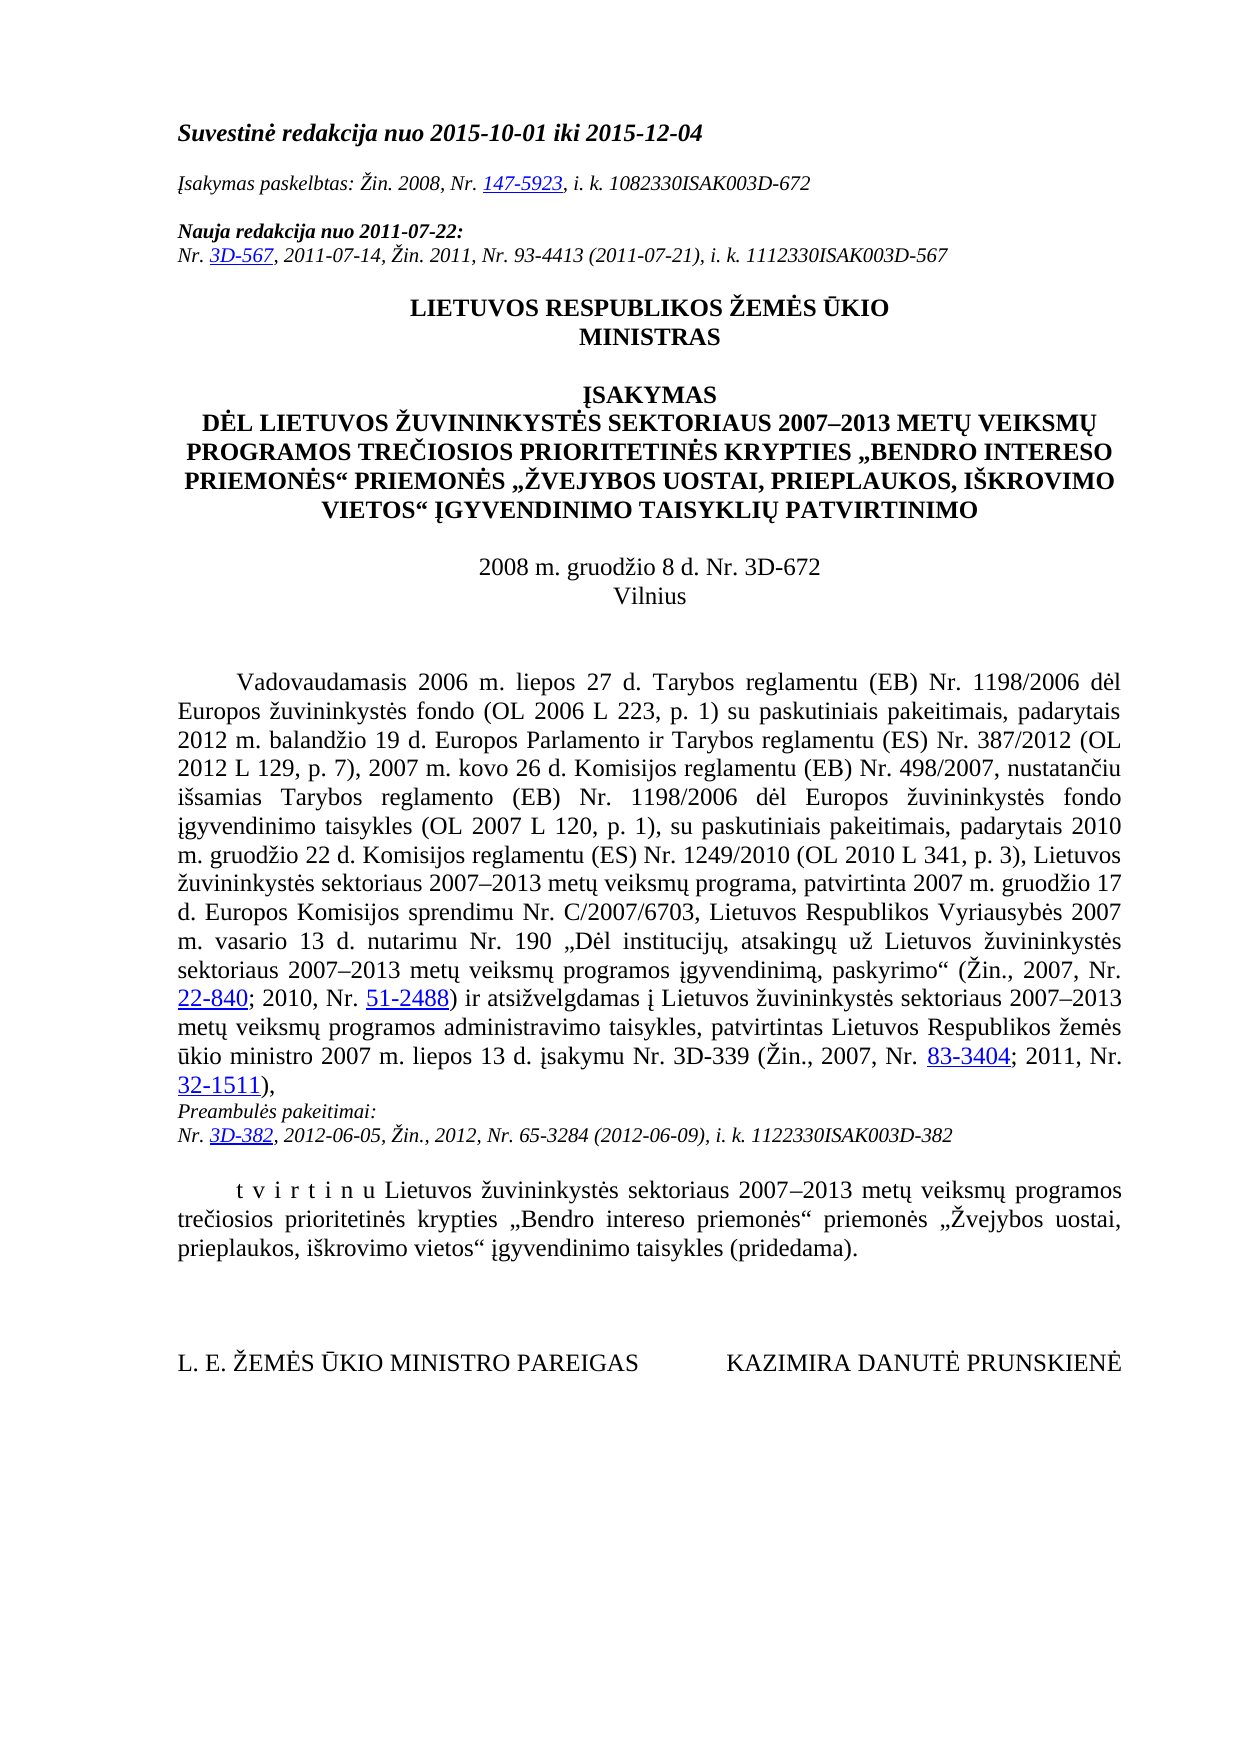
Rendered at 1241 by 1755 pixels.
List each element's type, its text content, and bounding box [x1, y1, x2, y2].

text Vilnius [177, 581, 1122, 610]
text t v i r t i n u Lietuvos žuvininkystės sektoriaus 2007–2013 metų veiksmų programos trečiosios prioritetinės krypties „Bendro intereso priemonės“ priemonės „Žvejybos uostai, prieplaukos, iškrovimo vietos“ įgyvendinimo taisykles (pridedama). [177, 1175, 1122, 1262]
text Nauja redakcija nuo 2011-07-22: [177, 219, 1122, 243]
text Vadovaudamasis 2006 m. liepos 27 d. Tarybos reglamentu (EB) Nr. 1198/2006 dėl Europos žuvininkystės fondo (OL 2006 L 223, p. 1) su paskutiniais pakeitimais, padarytais 2012 m. balandžio 19 d. Europos Parlamento ir Tarybos reglamentu (ES) Nr. 387/2012 (OL 2012 L 129, p. 7), 2007 m. kovo 26 d. Komisijos reglamentu (EB) Nr. 498/2007, nustatančiu išsamias Tarybos reglamento (EB) Nr. 1198/2006 dėl Europos žuvininkystės fondo įgyvendinimo taisykles (OL 2007 L 120, p. 1), su paskutiniais pakeitimais, padarytais 2010 m. gruodžio 22 d. Komisijos reglamentu (ES) Nr. 1249/2010 (OL 2010 L 341, p. 3), Lietuvos žuvininkystės sektoriaus 2007–2013 metų veiksmų programa, patvirtinta 2007 m. gruodžio 17 d. Europos Komisijos sprendimu Nr. C/2007/6703, Lietuvos Respublikos Vyriausybės 2007 m. vasario 13 d. nutarimu Nr. 190 „Dėl institucijų, atsakingų už Lietuvos žuvininkystės sektoriaus 2007–2013 metų veiksmų programos įgyvendinimą, paskyrimo“ (Žin., 2007, Nr. 22-840; 2010, Nr. 51-2488) ir atsižvelgdamas į Lietuvos žuvininkystės sektoriaus 2007–2013 metų veiksmų programos administravimo taisykles, patvirtintas Lietuvos Respublikos žemės ūkio ministro 2007 m. liepos 13 d. įsakymu Nr. 3D-339 (Žin., 2007, Nr. 83-3404; 2011, Nr. 32-1511), [177, 667, 1122, 1098]
text L. E. ŽEMĖS ŪKIO MINISTRO PAREIGAS KAZIMIRA DANUTĖ PRUNSKIENĖ [177, 1348, 1122, 1377]
text 2008 m. gruodžio 8 d. Nr. 3D-672 [177, 552, 1122, 581]
text Nr. 3D-567, 2011-07-14, Žin. 2011, Nr. 93-4413 (2011-07-21), i. k. 1112330ISAK003D-567 [177, 243, 1122, 267]
text Įsakymas paskelbtas: Žin. 2008, Nr. 147-5923, i. k. 1082330ISAK003D-672 [177, 171, 1122, 195]
text MINISTRAS [177, 322, 1122, 351]
text Preambulės pakeitimai: [177, 1098, 1122, 1123]
text Nr. 3D-382, 2012-06-05, Žin., 2012, Nr. 65-3284 (2012-06-09), i. k. 1122330ISAK003D-382 [177, 1123, 1122, 1147]
text ĮSAKYMAS [177, 380, 1122, 408]
text Dėl Lietuvos žuvininkystės sektoriaus 2007–2013 metų veiksmų programos TREČIOSIOS PRIORITETINĖS KRYPTIES „BENDRO INTERESO PRIEMONĖS“ PRIEMONĖS „ŽVEJYBOS UOSTAI, PRIEPLAUKOS, IŠKROVIMO VIETOS“ ĮGYVENDINIMO TAISYKLIŲ patvirtinimo [177, 408, 1122, 523]
text LIETUVOS RESPUBLIKOS ŽEMĖS ŪKIO [177, 293, 1122, 322]
text Suvestinė redakcija nuo 2015-10-01 iki 2015-12-04 [177, 118, 1122, 147]
